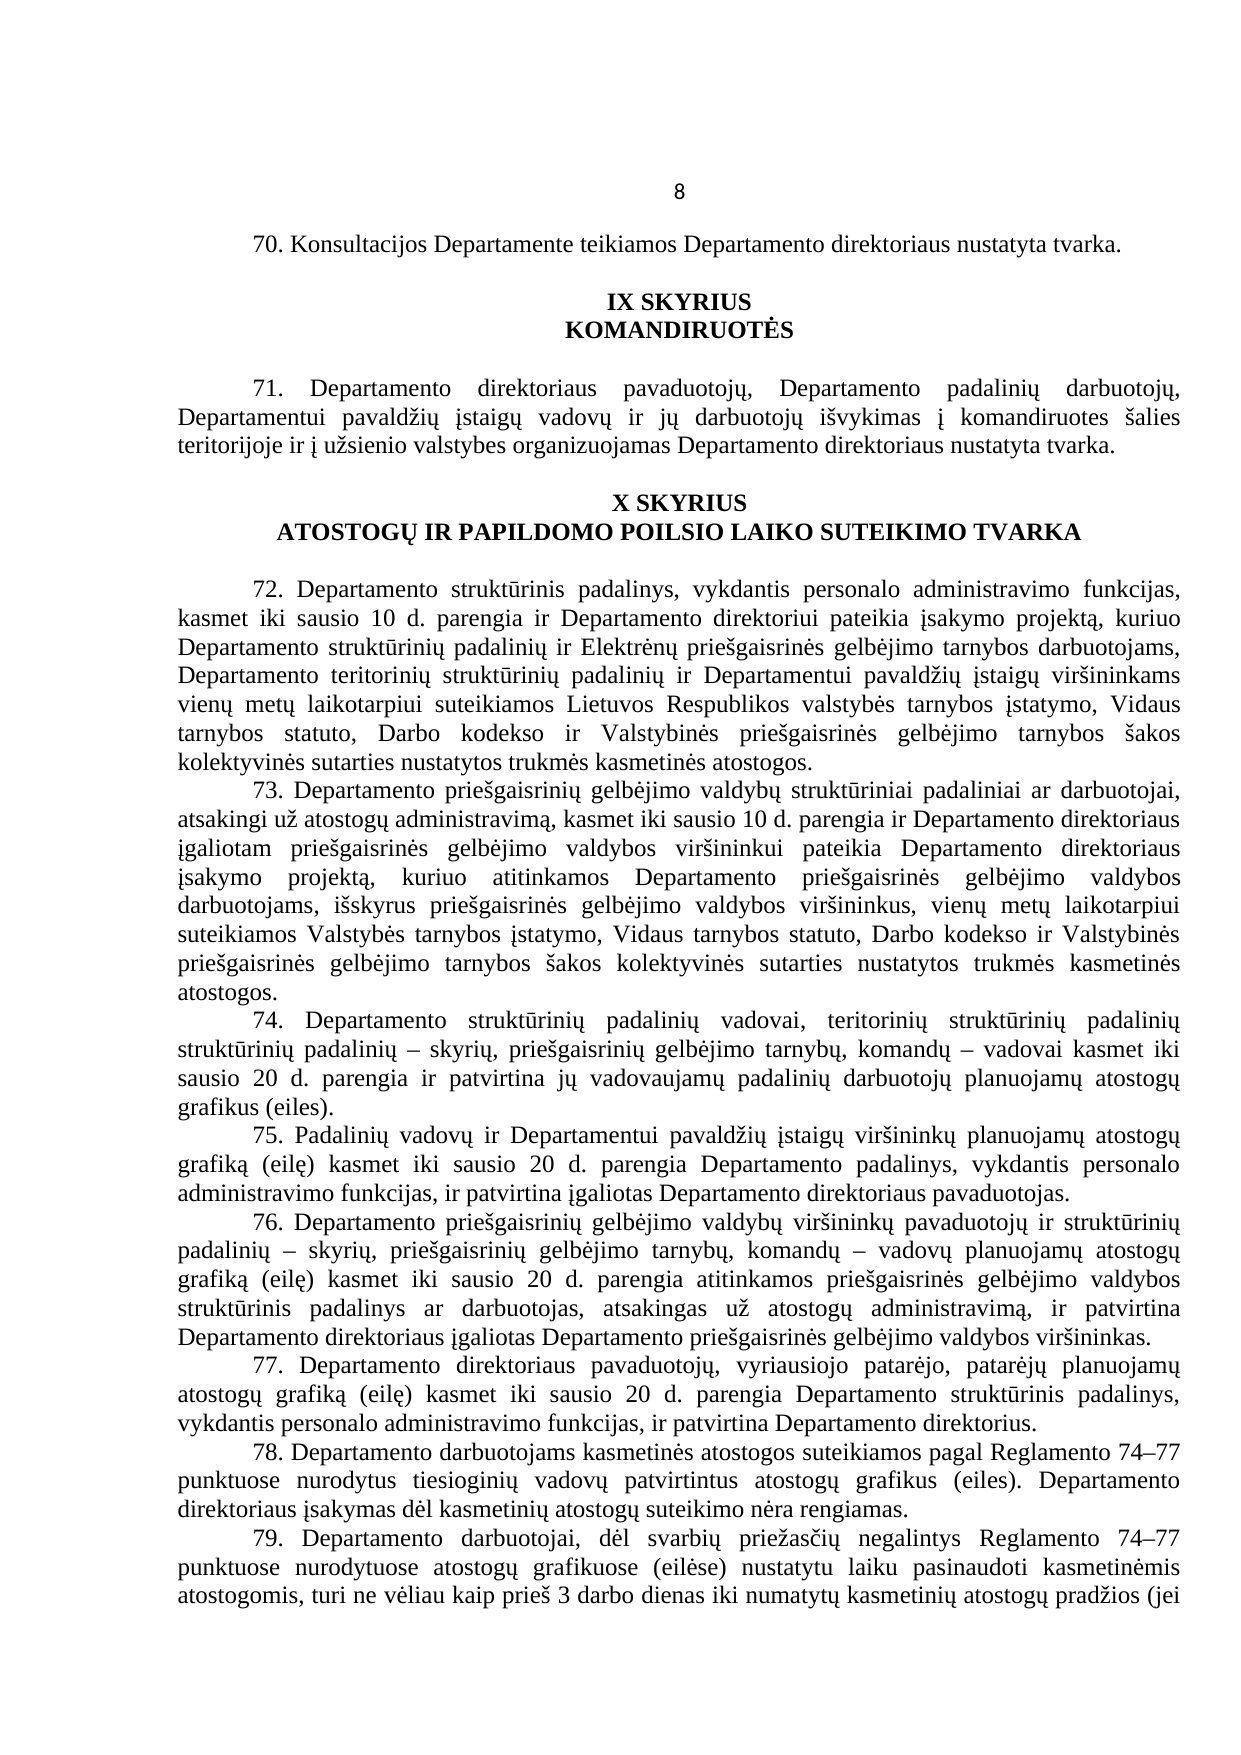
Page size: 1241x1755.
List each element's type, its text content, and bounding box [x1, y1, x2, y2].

text 70. Konsultacijos Departamente teikiamos Departamento direktoriaus nustatyta tvarka. [177, 229, 1181, 258]
text 79. Departamento darbuotojai, dėl svarbių priežasčių negalintys Reglamento 74–77 punktuose nurodytuose atostogų grafikuose (eilėse) nustatytu laiku pasinaudoti kasmetinėmis atostogomis, turi ne vėliau kaip prieš 3 darbo dienas iki numatytų kasmetinių atostogų pradžios (jei [177, 1523, 1181, 1609]
text IX SKYRIUS [177, 287, 1181, 315]
text 78. Departamento darbuotojams kasmetinės atostogos suteikiamos pagal Reglamento 74–77 punktuose nurodytus tiesioginių vadovų patvirtintus atostogų grafikus (eiles). Departamento direktoriaus įsakymas dėl kasmetinių atostogų suteikimo nėra rengiamas. [177, 1437, 1181, 1523]
text 73. Departamento priešgaisrinių gelbėjimo valdybų struktūriniai padaliniai ar darbuotojai, atsakingi už atostogų administravimą, kasmet iki sausio 10 d. parengia ir Departamento direktoriaus įgaliotam priešgaisrinės gelbėjimo valdybos viršininkui pateikia Departamento direktoriaus įsakymo projektą, kuriuo atitinkamos Departamento priešgaisrinės gelbėjimo valdybos darbuotojams, išskyrus priešgaisrinės gelbėjimo valdybos viršininkus, vienų metų laikotarpiui suteikiamos Valstybės tarnybos įstatymo, Vidaus tarnybos statuto, Darbo kodekso ir Valstybinės priešgaisrinės gelbėjimo tarnybos šakos kolektyvinės sutarties nustatytos trukmės kasmetinės atostogos. [177, 775, 1181, 1005]
text ATOSTOGŲ IR PAPILDOMO POILSIO LAIKO SUTEIKIMO TVARKA [177, 517, 1181, 545]
text 75. Padalinių vadovų ir Departamentui pavaldžių įstaigų viršininkų planuojamų atostogų grafiką (eilę) kasmet iki sausio 20 d. parengia Departamento padalinys, vykdantis personalo administravimo funkcijas, ir patvirtina įgaliotas Departamento direktoriaus pavaduotojas. [177, 1120, 1181, 1207]
text X SKYRIUS [177, 488, 1181, 517]
text KOMANDIRUOTĖS [177, 315, 1181, 344]
text 74. Departamento struktūrinių padalinių vadovai, teritorinių struktūrinių padalinių struktūrinių padalinių – skyrių, priešgaisrinių gelbėjimo tarnybų, komandų – vadovai kasmet iki sausio 20 d. parengia ir patvirtina jų vadovaujamų padalinių darbuotojų planuojamų atostogų grafikus (eiles). [177, 1005, 1181, 1120]
text 76. Departamento priešgaisrinių gelbėjimo valdybų viršininkų pavaduotojų ir struktūrinių padalinių – skyrių, priešgaisrinių gelbėjimo tarnybų, komandų – vadovų planuojamų atostogų grafiką (eilę) kasmet iki sausio 20 d. parengia atitinkamos priešgaisrinės gelbėjimo valdybos struktūrinis padalinys ar darbuotojas, atsakingas už atostogų administravimą, ir patvirtina Departamento direktoriaus įgaliotas Departamento priešgaisrinės gelbėjimo valdybos viršininkas. [177, 1207, 1181, 1350]
text 71. Departamento direktoriaus pavaduotojų, Departamento padalinių darbuotojų, Departamentui pavaldžių įstaigų vadovų ir jų darbuotojų išvykimas į komandiruotes šalies teritorijoje ir į užsienio valstybes organizuojamas Departamento direktoriaus nustatyta tvarka. [177, 373, 1181, 459]
text 72. Departamento struktūrinis padalinys, vykdantis personalo administravimo funkcijas, kasmet iki sausio 10 d. parengia ir Departamento direktoriui pateikia įsakymo projektą, kuriuo Departamento struktūrinių padalinių ir Elektrėnų priešgaisrinės gelbėjimo tarnybos darbuotojams, Departamento teritorinių struktūrinių padalinių ir Departamentui pavaldžių įstaigų viršininkams vienų metų laikotarpiui suteikiamos Lietuvos Respublikos valstybės tarnybos įstatymo, Vidaus tarnybos statuto, Darbo kodekso ir Valstybinės priešgaisrinės gelbėjimo tarnybos šakos kolektyvinės sutarties nustatytos trukmės kasmetinės atostogos. [177, 574, 1181, 775]
text 77. Departamento direktoriaus pavaduotojų, vyriausiojo patarėjo, patarėjų planuojamų atostogų grafiką (eilę) kasmet iki sausio 20 d. parengia Departamento struktūrinis padalinys, vykdantis personalo administravimo funkcijas, ir patvirtina Departamento direktorius. [177, 1350, 1181, 1437]
